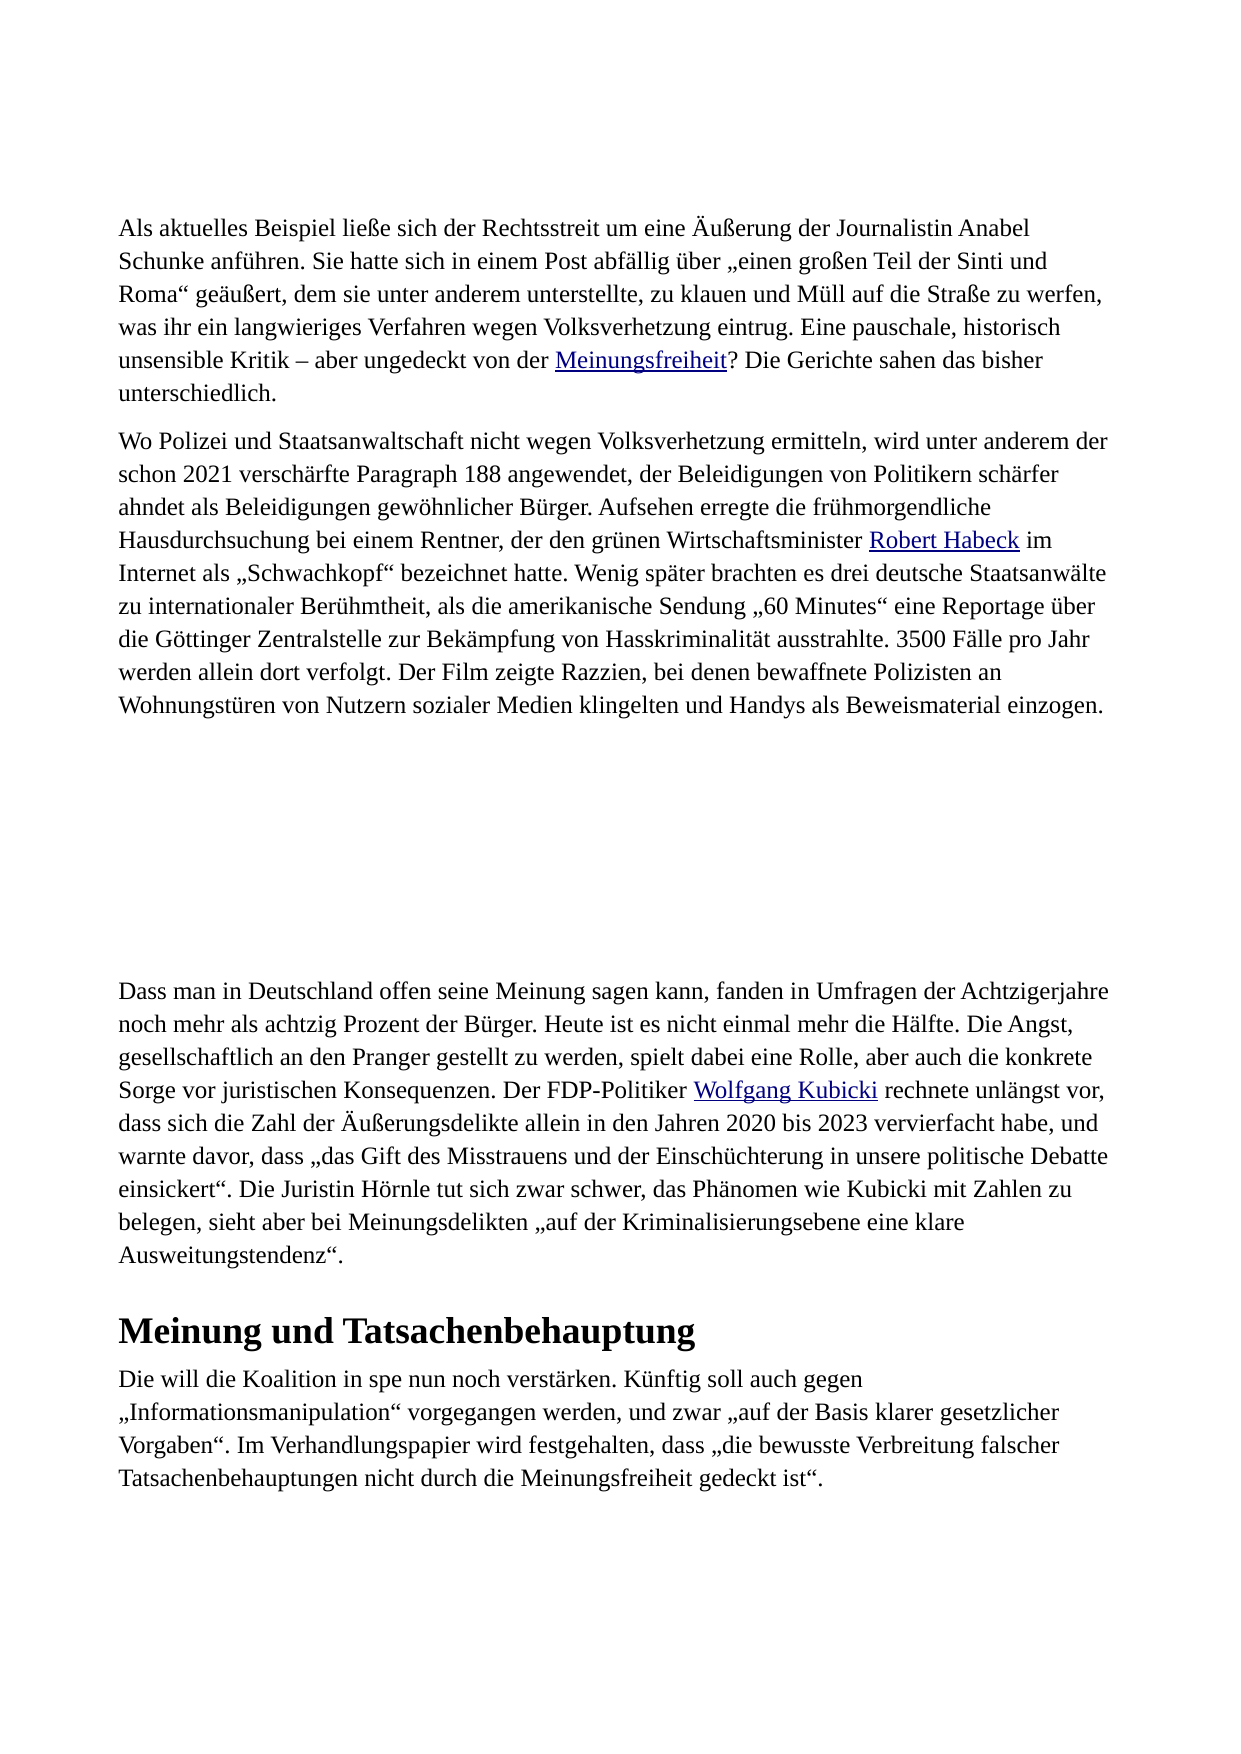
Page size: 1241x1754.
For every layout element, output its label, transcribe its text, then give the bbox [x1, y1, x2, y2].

text Dass man in Deutschland offen seine Meinung sagen kann, fanden in Umfragen der Achtzigerjahre noch mehr als achtzig Prozent der Bürger. Heute ist es nicht einmal mehr die Hälfte. Die Angst, gesellschaftlich an den Pranger gestellt zu werden, spielt dabei eine Rolle, aber auch die konkrete Sorge vor juristischen Konsequenzen. Der FDP-Politiker Wolfgang Kubicki rechnete unlängst vor, dass sich die Zahl der Äußerungsdelikte allein in den Jahren 2020 bis 2023 vervierfacht habe, und warnte davor, dass „das Gift des Misstrauens und der Einschüchterung in unsere politische Debatte einsickert“. Die Juristin Hörnle tut sich zwar schwer, das Phänomen wie Kubicki mit Zahlen zu belegen, sieht aber bei Meinungsdelikten „auf der Kriminalisierungsebene eine klare Ausweitungstendenz“. [118, 976, 1122, 1269]
text Als aktuelles Beispiel ließe sich der Rechtsstreit um eine Äußerung der Journalistin Anabel Schunke anführen. Sie hatte sich in einem Post abfällig über „einen großen Teil der Sinti und Roma“ geäußert, dem sie unter anderem unterstellte, zu klauen und Müll auf die Straße zu werfen, was ihr ein langwieriges Verfahren wegen Volksverhetzung eintrug. Eine pauschale, historisch unsensible Kritik – aber ungedeckt von der Meinungsfreiheit? Die Gerichte sahen das bisher unterschiedlich. [118, 213, 1122, 407]
text Wo Polizei und Staatsanwaltschaft nicht wegen Volksverhetzung ermitteln, wird unter anderem der schon 2021 verschärfte Paragraph 188 angewendet, der Beleidigungen von Politikern schärfer ahndet als Beleidigungen gewöhnlicher Bürger. Aufsehen erregte die frühmorgendliche Hausdurchsuchung bei einem Rentner, der den grünen Wirtschaftsminister Robert Habeck im Internet als „Schwachkopf“ bezeichnet hatte. Wenig später brachten es drei deutsche Staatsanwälte zu internationaler Berühmtheit, als die amerikanische Sendung „60 Minutes“ eine Reportage über die Göttinger Zen­tralstelle zur Bekämpfung von Hasskriminalität ausstrahlte. 3500 Fälle pro Jahr werden allein dort verfolgt. Der Film zeigte Razzien, bei denen bewaffnete Polizisten an Wohnungstüren von Nutzern sozialer Medien klingelten und Handys als Beweismaterial einzogen. [118, 426, 1122, 719]
text Die will die Koalition in spe nun noch verstärken. Künftig soll auch gegen „Informationsmanipulation“ vorgegangen werden, und zwar „auf der Basis klarer ­gesetzlicher Vorgaben“. Im Verhandlungspapier wird festgehalten, dass „die bewusste Verbreitung falscher Tatsachenbehauptungen nicht durch die Meinungsfreiheit gedeckt ist“. [118, 1364, 1122, 1492]
subtitle Meinung und Tatsachenbehauptung [118, 1308, 1122, 1352]
